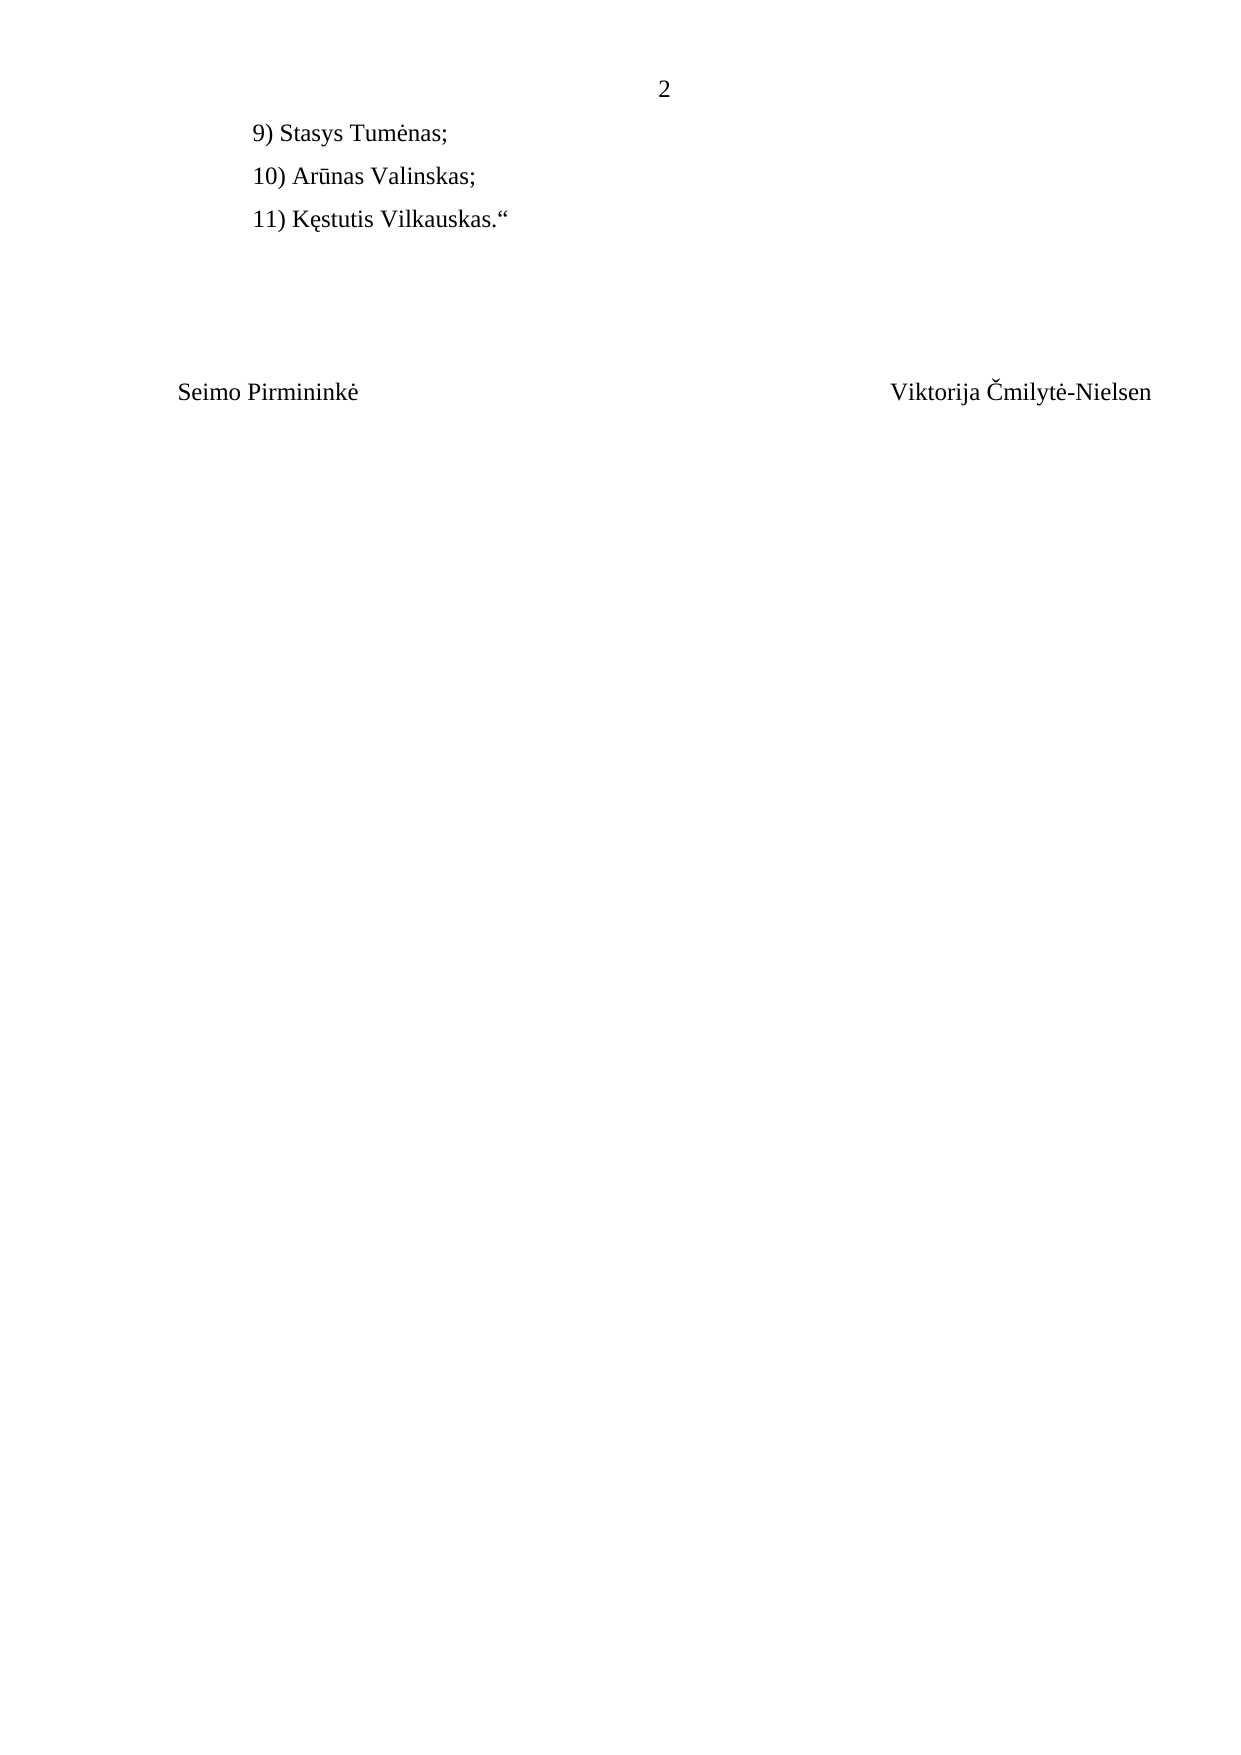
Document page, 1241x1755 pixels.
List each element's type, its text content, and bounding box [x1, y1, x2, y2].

text 10) Arūnas Valinskas; [177, 161, 1152, 190]
text Seimo Pirmininkė Viktorija Čmilytė-Nielsen [177, 377, 1152, 406]
text 9) Stasys Tumėnas; [177, 118, 1152, 147]
text 11) Kęstutis Vilkauskas.“ [177, 204, 1152, 233]
